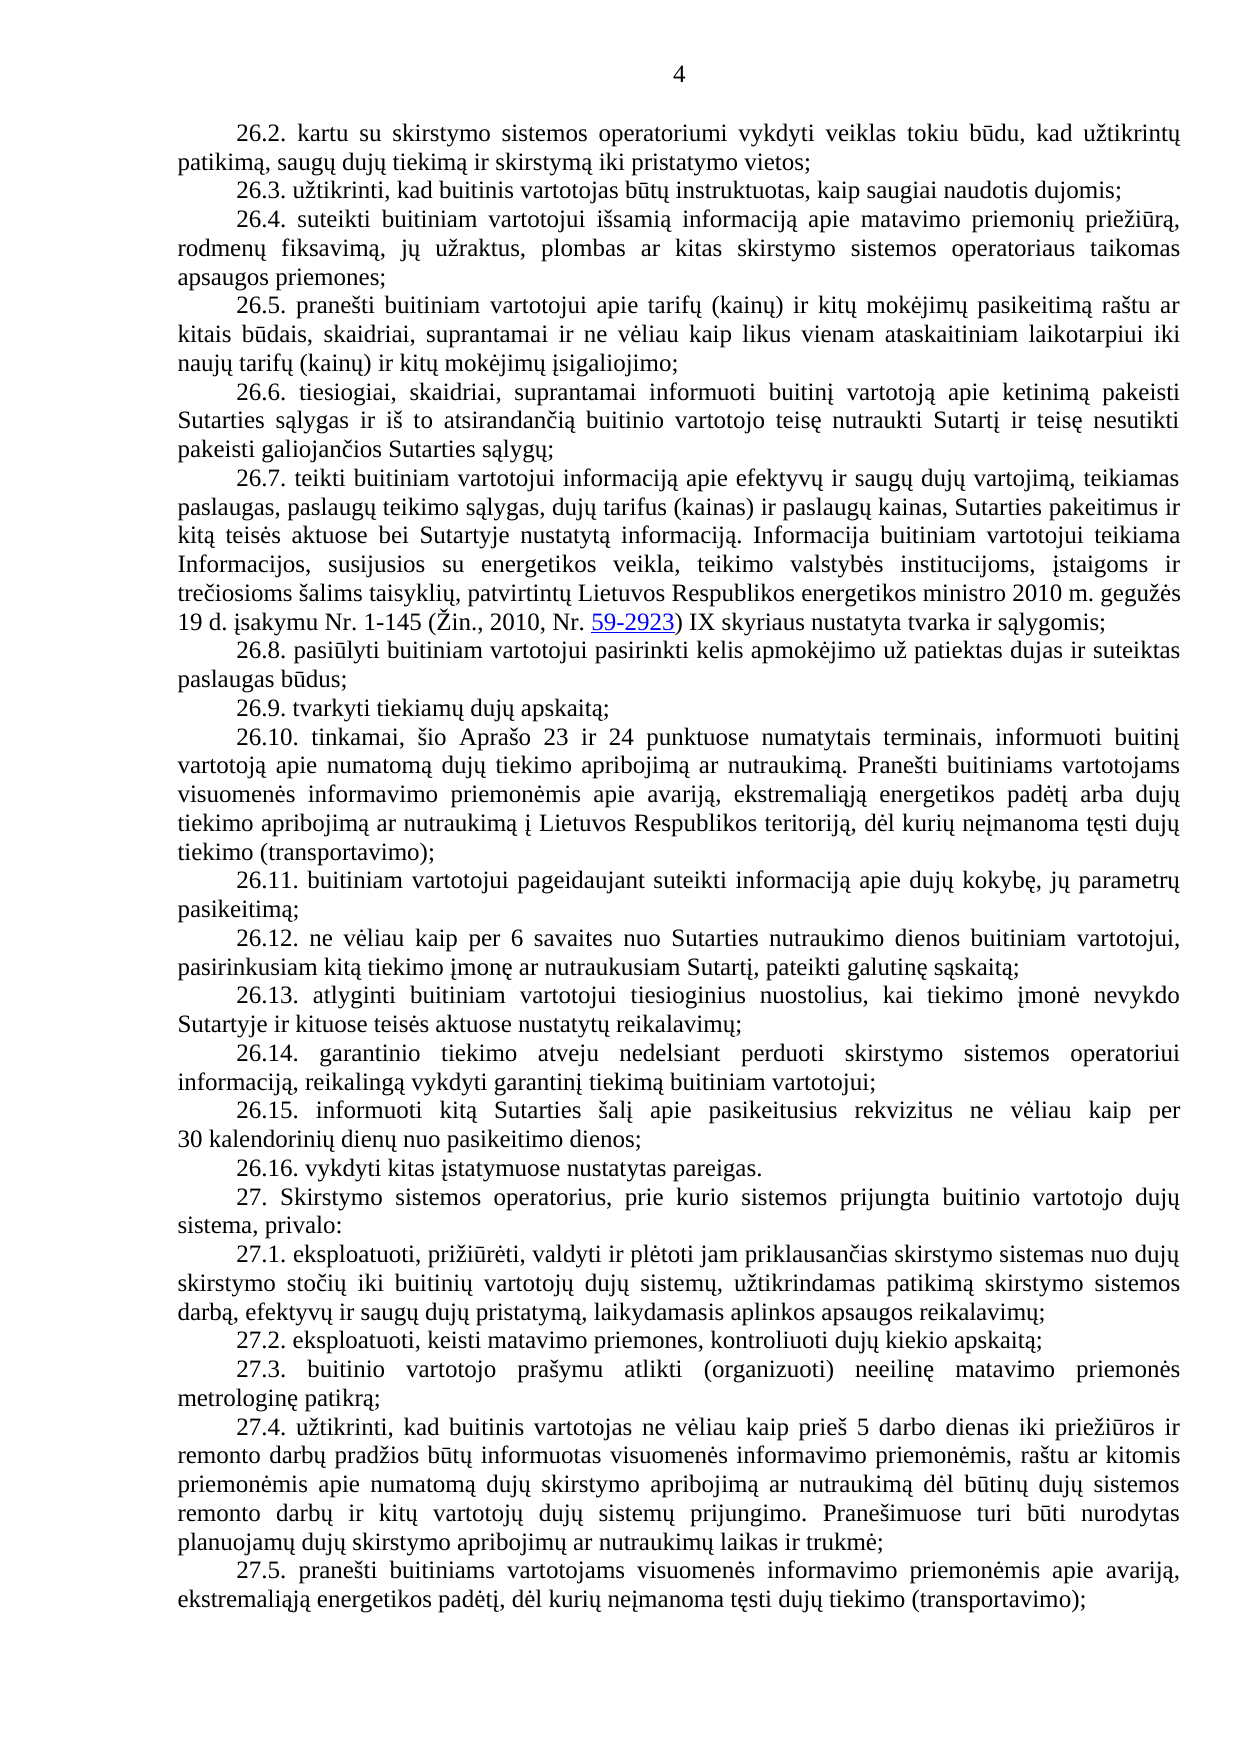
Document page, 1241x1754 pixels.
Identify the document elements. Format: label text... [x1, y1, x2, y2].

text 26.3. užtikrinti, kad buitinis vartotojas būtų instruktuotas, kaip saugiai naudotis dujomis; [177, 176, 1181, 204]
text 26.8. pasiūlyti buitiniam vartotojui pasirinkti kelis apmokėjimo už patiektas dujas ir suteiktas paslaugas būdus; [177, 636, 1181, 693]
text 27.5. pranešti buitiniams vartotojams visuomenės informavimo priemonėmis apie avariją, ekstremaliąją energetikos padėtį, dėl kurių neįmanoma tęsti dujų tiekimo (transportavimo); [177, 1556, 1181, 1613]
text 26.14. garantinio tiekimo atveju nedelsiant perduoti skirstymo sistemos operatoriui informaciją, reikalingą vykdyti garantinį tiekimą buitiniam vartotojui; [177, 1038, 1181, 1096]
text 27.4. užtikrinti, kad buitinis vartotojas ne vėliau kaip prieš 5 darbo dienas iki priežiūros ir remonto darbų pradžios būtų informuotas visuomenės informavimo priemonėmis, raštu ar kitomis priemonėmis apie numatomą dujų skirstymo apribojimą ar nutraukimą dėl būtinų dujų sistemos remonto darbų ir kitų vartotojų dujų sistemų prijungimo. Pranešimuose turi būti nurodytas planuojamų dujų skirstymo apribojimų ar nutraukimų laikas ir trukmė; [177, 1412, 1181, 1556]
text 26.4. suteikti buitiniam vartotojui išsamią informaciją apie matavimo priemonių priežiūrą, rodmenų fiksavimą, jų užraktus, plombas ar kitas skirstymo sistemos operatoriaus taikomas apsaugos priemones; [177, 204, 1181, 291]
text 26.13. atlyginti buitiniam vartotojui tiesioginius nuostolius, kai tiekimo įmonė nevykdo Sutartyje ir kituose teisės aktuose nustatytų reikalavimų; [177, 981, 1181, 1038]
text 26.9. tvarkyti tiekiamų dujų apskaitą; [177, 693, 1181, 722]
text 26.12. ne vėliau kaip per 6 savaites nuo Sutarties nutraukimo dienos buitiniam vartotojui, pasirinkusiam kitą tiekimo įmonę ar nutraukusiam Sutartį, pateikti galutinę sąskaitą; [177, 923, 1181, 981]
text 26.10. tinkamai, šio Aprašo 23 ir 24 punktuose numatytais terminais, informuoti buitinį vartotoją apie numatomą dujų tiekimo apribojimą ar nutraukimą. Pranešti buitiniams vartotojams visuomenės informavimo priemonėmis apie avariją, ekstremaliąją energetikos padėtį arba dujų tiekimo apribojimą ar nutraukimą į Lietuvos Respublikos teritoriją, dėl kurių neįmanoma tęsti dujų tiekimo (transportavimo); [177, 722, 1181, 866]
text 26.2. kartu su skirstymo sistemos operatoriumi vykdyti veiklas tokiu būdu, kad užtikrintų patikimą, saugų dujų tiekimą ir skirstymą iki pristatymo vietos; [177, 118, 1181, 176]
text 26.15. informuoti kitą Sutarties šalį apie pasikeitusius rekvizitus ne vėliau kaip per 30 kalendorinių dienų nuo pasikeitimo dienos; [177, 1096, 1181, 1153]
text 26.7. teikti buitiniam vartotojui informaciją apie efektyvų ir saugų dujų vartojimą, teikiamas paslaugas, paslaugų teikimo sąlygas, dujų tarifus (kainas) ir paslaugų kainas, Sutarties pakeitimus ir kitą teisės aktuose bei Sutartyje nustatytą informaciją. Informacija buitiniam vartotojui teikiama Informacijos, susijusios su energetikos veikla, teikimo valstybės institucijoms, įstaigoms ir trečiosioms šalims taisyklių, patvirtintų Lietuvos Respublikos energetikos ministro 2010 m. gegužės 19 d. įsakymu Nr. 1-145 (Žin., 2010, Nr. 59-2923) IX skyriaus nustatyta tvarka ir sąlygomis; [177, 463, 1181, 636]
text 27.1. eksploatuoti, prižiūrėti, valdyti ir plėtoti jam priklausančias skirstymo sistemas nuo dujų skirstymo stočių iki buitinių vartotojų dujų sistemų, užtikrindamas patikimą skirstymo sistemos darbą, efektyvų ir saugų dujų pristatymą, laikydamasis aplinkos apsaugos reikalavimų; [177, 1239, 1181, 1326]
text 27. Skirstymo sistemos operatorius, prie kurio sistemos prijungta buitinio vartotojo dujų sistema, privalo: [177, 1182, 1181, 1239]
text 26.5. pranešti buitiniam vartotojui apie tarifų (kainų) ir kitų mokėjimų pasikeitimą raštu ar kitais būdais, skaidriai, suprantamai ir ne vėliau kaip likus vienam ataskaitiniam laikotarpiui iki naujų tarifų (kainų) ir kitų mokėjimų įsigaliojimo; [177, 291, 1181, 377]
text 27.3. buitinio vartotojo prašymu atlikti (organizuoti) neeilinę matavimo priemonės metrologinę patikrą; [177, 1354, 1181, 1412]
text 27.2. eksploatuoti, keisti matavimo priemones, kontroliuoti dujų kiekio apskaitą; [177, 1326, 1181, 1354]
text 26.11. buitiniam vartotojui pageidaujant suteikti informaciją apie dujų kokybę, jų parametrų pasikeitimą; [177, 866, 1181, 923]
text 26.16. vykdyti kitas įstatymuose nustatytas pareigas. [177, 1153, 1181, 1182]
text 26.6. tiesiogiai, skaidriai, suprantamai informuoti buitinį vartotoją apie ketinimą pakeisti Sutarties sąlygas ir iš to atsirandančią buitinio vartotojo teisę nutraukti Sutartį ir teisę nesutikti pakeisti galiojančios Sutarties sąlygų; [177, 377, 1181, 463]
